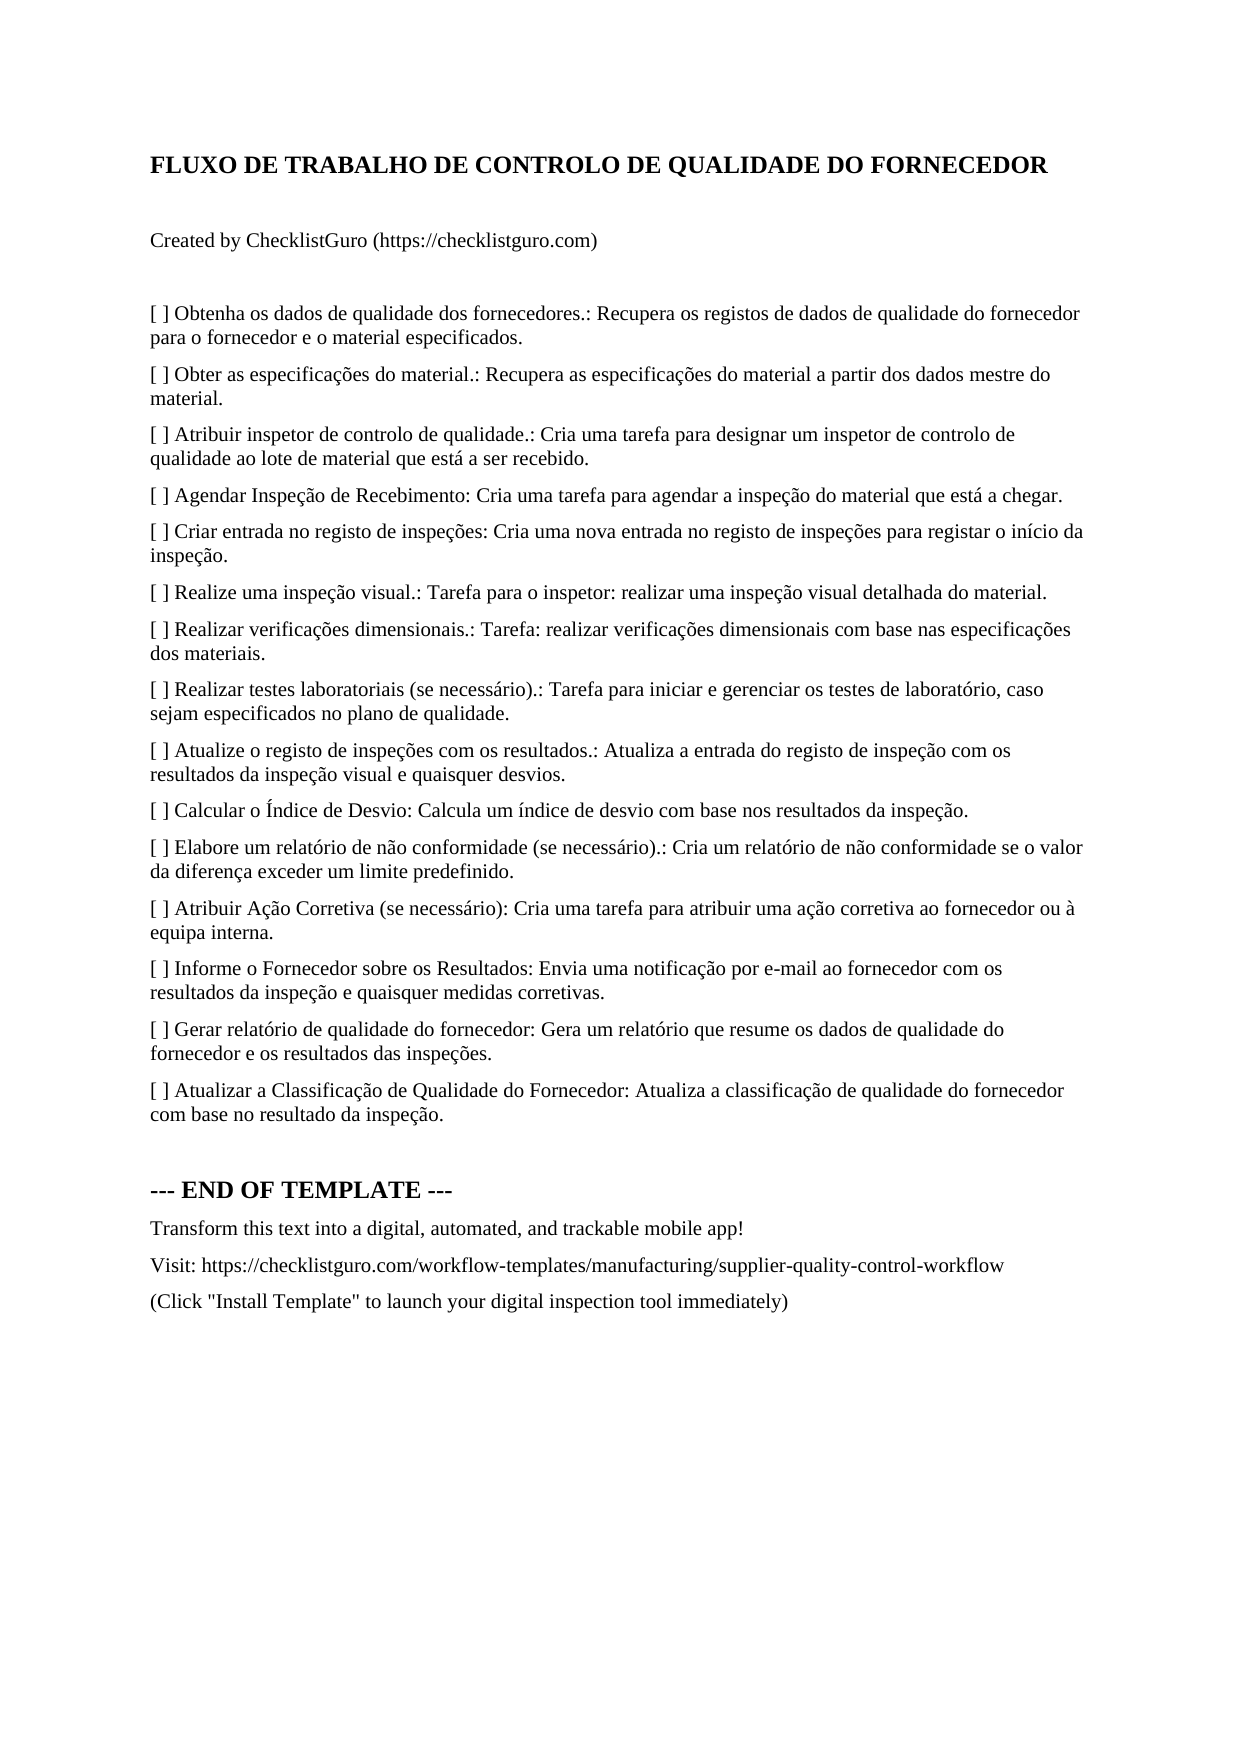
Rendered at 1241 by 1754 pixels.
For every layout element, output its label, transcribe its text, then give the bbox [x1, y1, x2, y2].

text [ ] Elabore um relatório de não conformidade (se necessário).: Cria um relatório de não conformidade se o valor da diferença exceder um limite predefinido. [150, 835, 1090, 883]
text [ ] Atribuir Ação Corretiva (se necessário): Cria uma tarefa para atribuir uma ação corretiva ao fornecedor ou à equipa interna. [150, 896, 1090, 944]
text [ ] Agendar Inspeção de Recebimento: Cria uma tarefa para agendar a inspeção do material que está a chegar. [150, 483, 1090, 507]
text [ ] Obter as especificações do material.: Recupera as especificações do material a partir dos dados mestre do material. [150, 362, 1090, 410]
text --- END OF TEMPLATE --- [150, 1175, 1090, 1203]
text [ ] Informe o Fornecedor sobre os Resultados: Envia uma notificação por e-mail ao fornecedor com os resultados da inspeção e quaisquer medidas corretivas. [150, 956, 1090, 1004]
text [ ] Realize uma inspeção visual.: Tarefa para o inspetor: realizar uma inspeção visual detalhada do material. [150, 580, 1090, 604]
text [ ] Atualizar a Classificação de Qualidade do Fornecedor: Atualiza a classificação de qualidade do fornecedor com base no resultado da inspeção. [150, 1077, 1090, 1126]
text [ ] Criar entrada no registo de inspeções: Cria uma nova entrada no registo de inspeções para registar o início da inspeção. [150, 519, 1090, 567]
text (Click "Install Template" to launch your digital inspection tool immediately) [150, 1289, 1090, 1313]
text [ ] Realizar verificações dimensionais.: Tarefa: realizar verificações dimensionais com base nas especificações dos materiais. [150, 617, 1090, 665]
text FLUXO DE TRABALHO DE CONTROLO DE QUALIDADE DO FORNECEDOR [150, 150, 1090, 179]
text [ ] Realizar testes laboratoriais (se necessário).: Tarefa para iniciar e gerenciar os testes de laboratório, caso sejam especificados no plano de qualidade. [150, 677, 1090, 725]
text [ ] Calcular o Índice de Desvio: Calcula um índice de desvio com base nos resultados da inspeção. [150, 798, 1090, 822]
text [ ] Atualize o registo de inspeções com os resultados.: Atualiza a entrada do registo de inspeção com os resultados da inspeção visual e quaisquer desvios. [150, 738, 1090, 786]
text Created by ChecklistGuro (https://checklistguro.com) [150, 228, 1090, 252]
text [ ] Gerar relatório de qualidade do fornecedor: Gera um relatório que resume os dados de qualidade do fornecedor e os resultados das inspeções. [150, 1017, 1090, 1065]
text Visit: https://checklistguro.com/workflow-templates/manufacturing/supplier-quality-control-workflow [150, 1252, 1090, 1277]
text [ ] Obtenha os dados de qualidade dos fornecedores.: Recupera os registos de dados de qualidade do fornecedor para o fornecedor e o material especificados. [150, 301, 1090, 349]
text Transform this text into a digital, automated, and trackable mobile app! [150, 1216, 1090, 1240]
text [ ] Atribuir inspetor de controlo de qualidade.: Cria uma tarefa para designar um inspetor de controlo de qualidade ao lote de material que está a ser recebido. [150, 422, 1090, 470]
